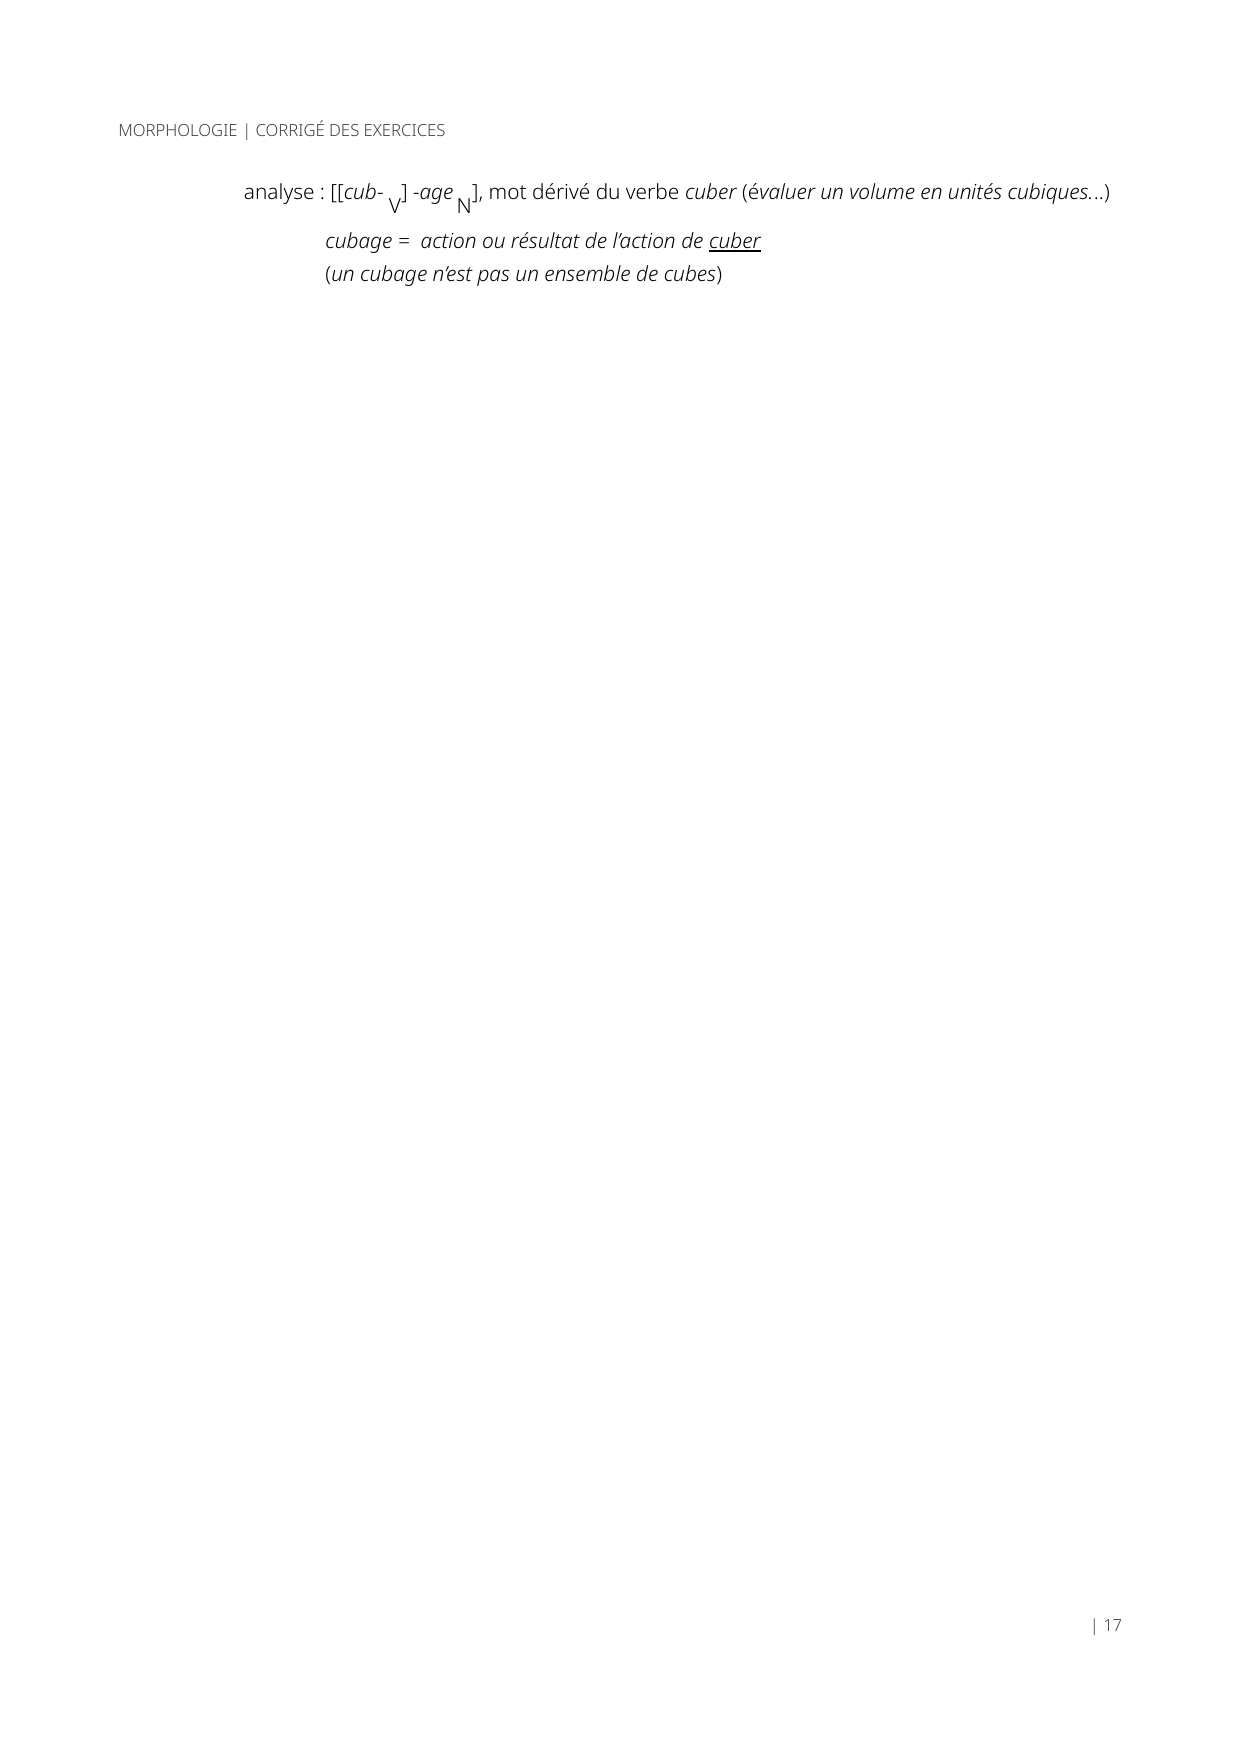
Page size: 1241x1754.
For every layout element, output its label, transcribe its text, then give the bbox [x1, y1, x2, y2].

text analyse : [[cub- V] -age N], mot dérivé du verbe cuber (évaluer un volume en unités cubiques...) [202, 177, 1122, 220]
text (un cubage n’est pas un ensemble de cubes) [283, 259, 1122, 287]
text cubage = action ou résultat de l’action de cuber [283, 226, 1122, 254]
